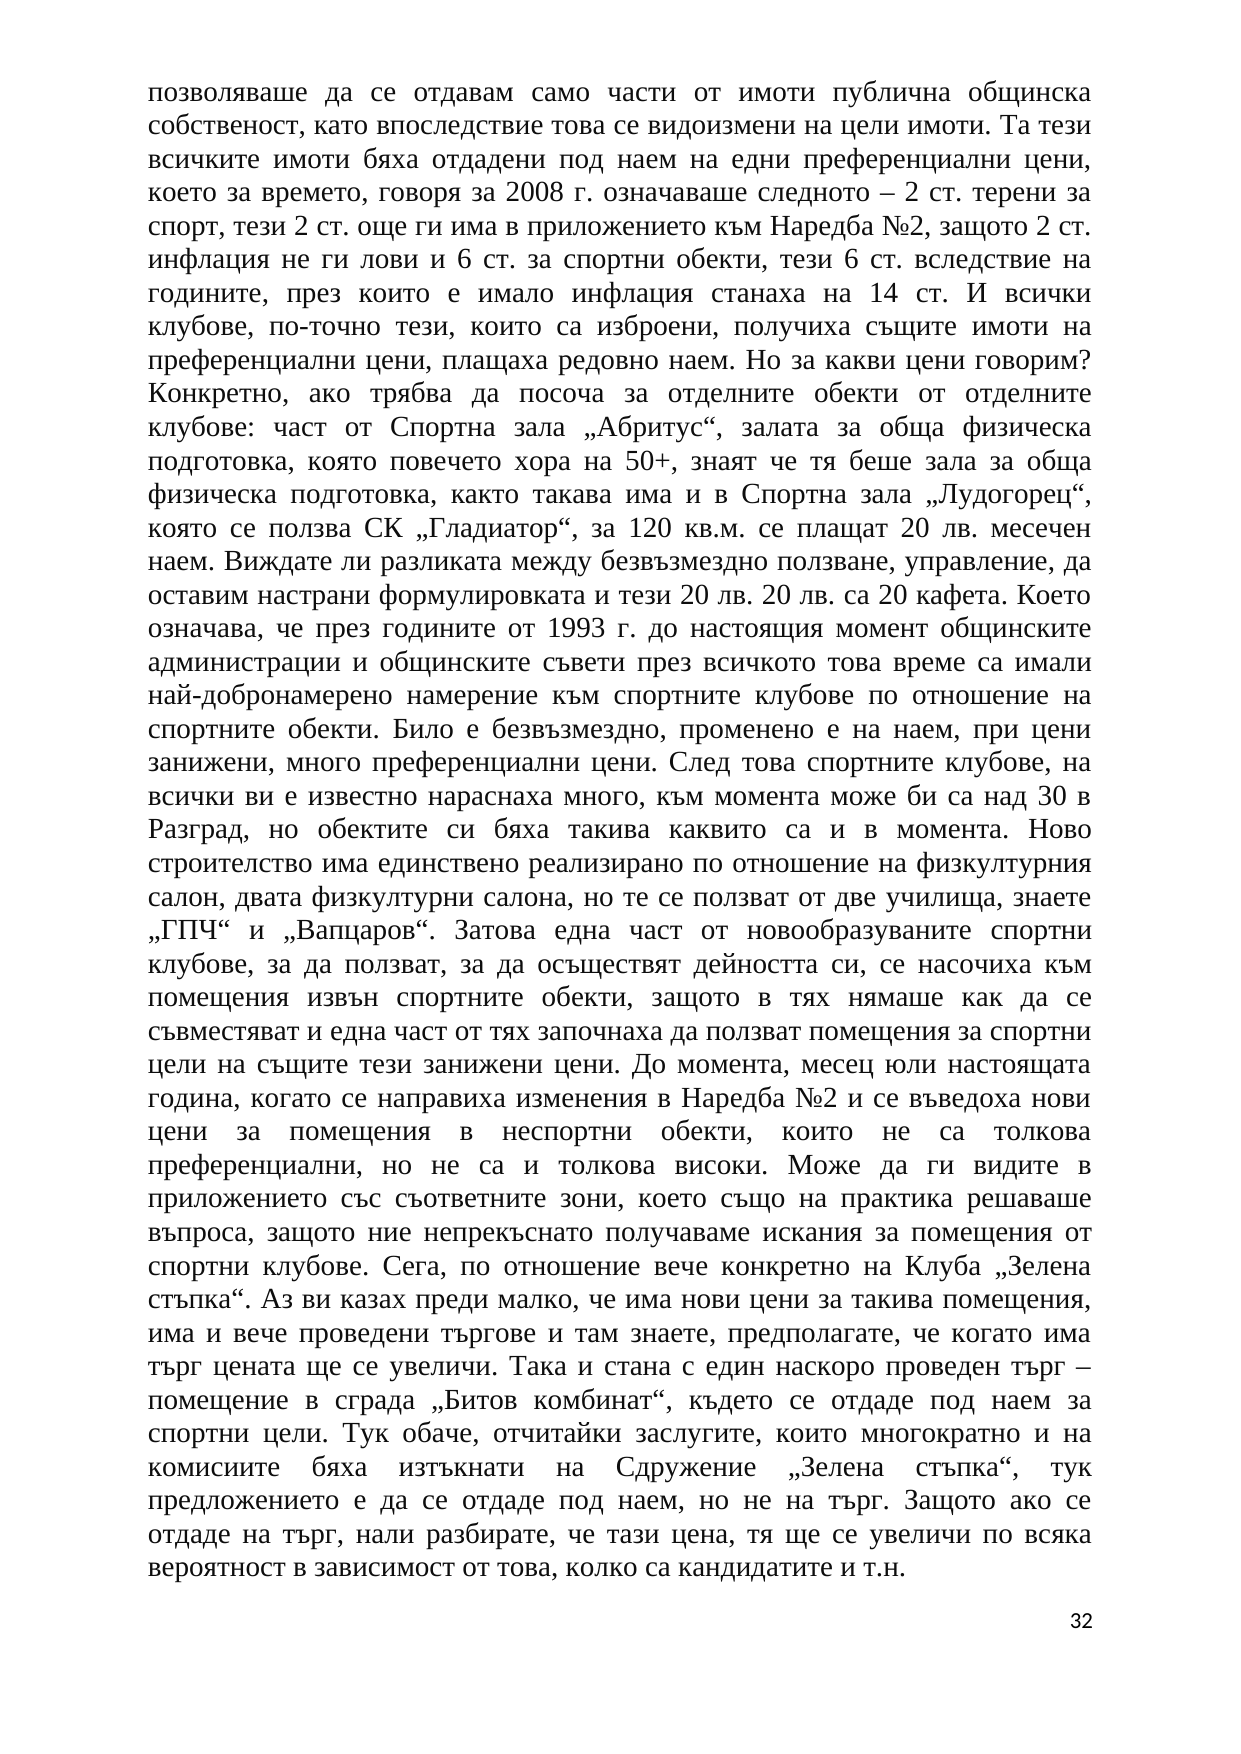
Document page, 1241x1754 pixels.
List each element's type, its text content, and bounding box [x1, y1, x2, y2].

text позволяваше да се отдавам само части от имоти публична общинска собственост, като впоследствие това се видоизмени на цели имоти. Та тези всичките имоти бяха отдадени под наем на едни преференциални цени, което за времето, говоря за 2008 г. означаваше следното – 2 ст. терени за спорт, тези 2 ст. още ги има в приложението към Наредба №2, защото 2 ст. инфлация не ги лови и 6 ст. за спортни обекти, тези 6 ст. вследствие на годините, през които е имало инфлация станаха на 14 ст. И всички клубове, по-точно тези, които са изброени, получиха същите имоти на преференциални цени, плащаха редовно наем. Но за какви цени говорим? Конкретно, ако трябва да посоча за отделните обекти от отделните клубове: част от Спортна зала „Абритус“, залата за обща физическа подготовка, която повечето хора на 50+, знаят че тя беше зала за обща физическа подготовка, както такава има и в Спортна зала „Лудогорец“, която се ползва СК „Гладиатор“, за 120 кв.м. се плащат 20 лв. месечен наем. Виждате ли разликата между безвъзмездно ползване, управление, да оставим настрани формулировката и тези 20 лв. 20 лв. са 20 кафета. Което означава, че през годините от 1993 г. до настоящия момент общинските администрации и общинските съвети през всичкото това време са имали най-добронамерено намерение към спортните клубове по отношение на спортните обекти. Било е безвъзмездно, променено е на наем, при цени занижени, много преференциални цени. След това спортните клубове, на всички ви е известно нараснаха много, към момента може би са над 30 в Разград, но обектите си бяха такива каквито са и в момента. Ново строителство има единствено реализирано по отношение на физкултурния салон, двата физкултурни салона, но те се ползват от две училища, знаете „ГПЧ“ и „Вапцаров“. Затова една част от новообразуваните спортни клубове, за да ползват, за да осъществят дейността си, се насочиха към помещения извън спортните обекти, защото в тях нямаше как да се съвместяват и една част от тях започнаха да ползват помещения за спортни цели на същите тези занижени цени. До момента, месец юли настоящата година, когато се направиха изменения в Наредба №2 и се въведоха нови цени за помещения в неспортни обекти, които не са толкова преференциални, но не са и толкова високи. Може да ги видите в приложението със съответните зони, което също на практика решаваше въпроса, защото ние непрекъснато получаваме искания за помещения от спортни клубове. Сега, по отношение вече конкретно на Клуба „Зелена стъпка“. Аз ви казах преди малко, че има нови цени за такива помещения, има и вече проведени търгове и там знаете, предполагате, че когато има търг цената ще се увеличи. Така и стана с един наскоро проведен търг – помещение в сграда „Битов комбинат“, където се отдаде под наем за спортни цели. Тук обаче, отчитайки заслугите, които многократно и на комисиите бяха изтъкнати на Сдружение „Зелена стъпка“, тук предложението е да се отдаде под наем, но не на търг. Защото ако се отдаде на търг, нали разбирате, че тази цена, тя ще се увеличи по всяка вероятност в зависимост от това, колко са кандидатите и т.н. [148, 74, 1093, 1583]
